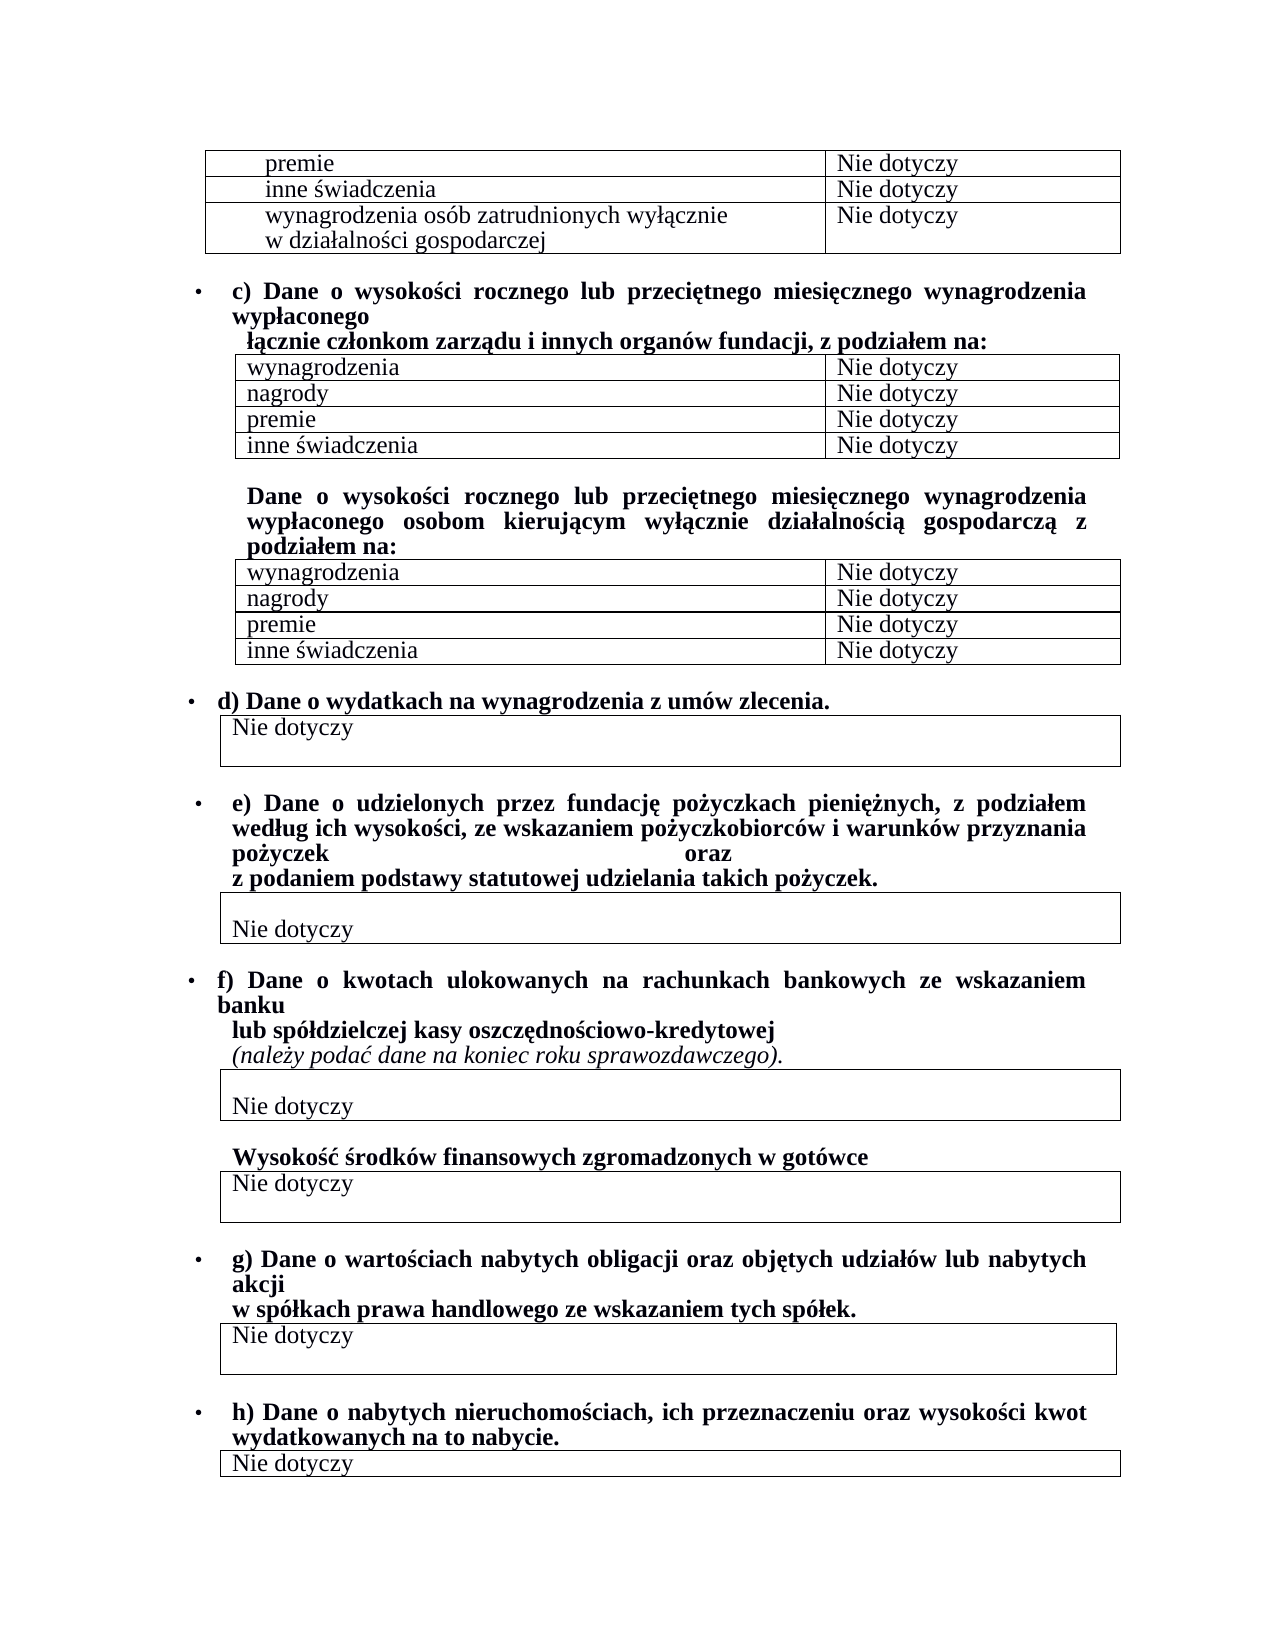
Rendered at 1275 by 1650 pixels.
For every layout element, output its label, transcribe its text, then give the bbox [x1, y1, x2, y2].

table_header wynagrodzenia [236, 355, 825, 380]
list c) Dane o wysokości rocznego lub przeciętnego miesięcznego wynagrodzenia wypłaconego [194, 279, 1087, 329]
table_cell Nie dotyczy [826, 203, 1120, 253]
table_cell inne świadczenia [236, 639, 825, 663]
table_cell Nie dotyczy [826, 639, 1120, 663]
list g) Dane o wartościach nabytych obligacji oraz objętych udziałów lub nabytych akcji w spółkach prawa handlowego ze wskazaniem tych spółek. [194, 1248, 1087, 1323]
list h) Dane o nabytych nieruchomościach, ich przeznaczeniu oraz wysokości kwot wydatkowanych na to nabycie. [194, 1400, 1087, 1450]
table_header Nie dotyczy [221, 1070, 1120, 1120]
table_cell premie [206, 151, 825, 176]
text Wysokość środków finansowych zgromadzonych w gotówce [232, 1146, 1087, 1171]
table_cell inne świadczenia [236, 433, 825, 458]
table_cell inne świadczenia [206, 177, 825, 202]
text (należy podać dane na koniec roku sprawozdawczego). [232, 1044, 1087, 1069]
table_header Nie dotyczy [826, 560, 1120, 585]
table_cell Nie dotyczy [826, 177, 1120, 202]
table_header Nie dotyczy [221, 893, 1120, 943]
table_cell Nie dotyczy [826, 381, 1119, 406]
table_header Nie dotyczy [221, 1172, 1120, 1222]
table_header wynagrodzenia [236, 560, 825, 585]
table_cell Nie dotyczy [826, 613, 1120, 637]
text Dane o wysokości rocznego lub przeciętnego miesięcznego wynagrodzenia wypłaconego osobom kierującym wyłącznie działalnością gospodarczą z podziałem na: [247, 484, 1087, 559]
table_header Nie dotyczy [221, 716, 1120, 766]
table_header Nie dotyczy [826, 355, 1119, 380]
table_cell nagrody [236, 381, 825, 406]
table_cell wynagrodzenia osób zatrudnionych wyłącznie w działalności gospodarczej [206, 203, 825, 253]
text łącznie członkom zarządu i innych organów fundacji, z podziałem na: [247, 329, 1087, 354]
table_cell nagrody [236, 586, 825, 611]
text lub spółdzielczej kasy oszczędnościowo-kredytowej [232, 1019, 1087, 1044]
list f) Dane o kwotach ulokowanych na rachunkach bankowych ze wskazaniem banku [187, 969, 1087, 1019]
list e) Dane o udzielonych przez fundację pożyczkach pieniężnych, z podziałem według ich wysokości, ze wskazaniem pożyczkobiorców i warunków przyznania pożyczek oraz z podaniem podstawy statutowej udzielania takich pożyczek. [194, 792, 1087, 892]
table_cell Nie dotyczy [826, 586, 1120, 611]
table_header Nie dotyczy [221, 1324, 1116, 1374]
table_cell premie [236, 613, 825, 637]
table_cell Nie dotyczy [826, 433, 1119, 458]
table_cell Nie dotyczy [826, 407, 1119, 432]
table_cell premie [236, 407, 825, 432]
table_cell Nie dotyczy [826, 151, 1120, 176]
table_header Nie dotyczy [221, 1451, 1120, 1476]
list d) Dane o wydatkach na wynagrodzenia z umów zlecenia. [187, 689, 1087, 714]
